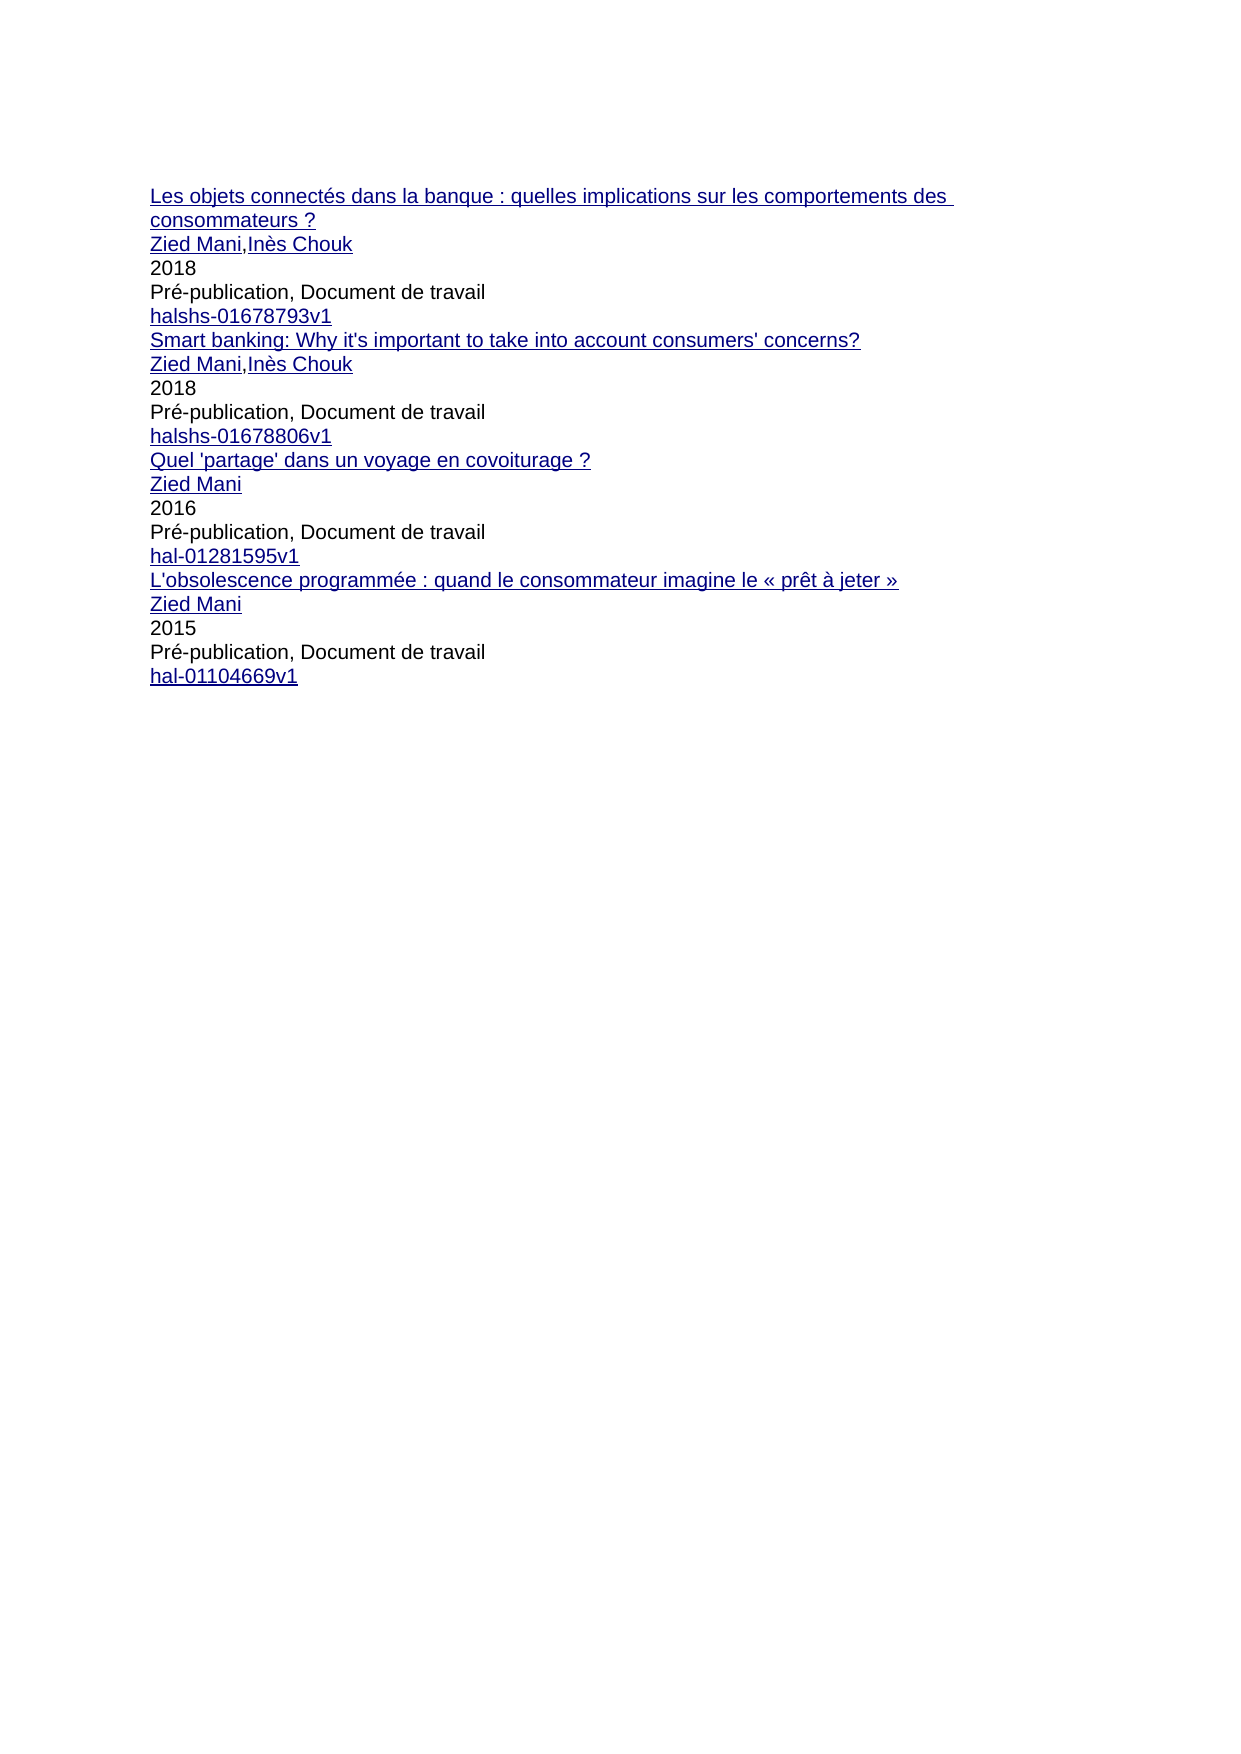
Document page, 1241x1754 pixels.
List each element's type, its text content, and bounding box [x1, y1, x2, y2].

table_cell Quel 'partage' dans un voyage en covoiturage ? Zied Mani 2016 Pré-publication, Document de travail hal-01281595v1 [150, 448, 1090, 568]
table_cell L'obsolescence programmée : quand le consommateur imagine le « prêt à jeter » Zied Mani 2015 Pré-publication, Document de travail hal-01104669v1 [150, 568, 1090, 687]
table_header Les objets connectés dans la banque : quelles implications sur les comportements des consommateurs ? Zied Mani,Inès Chouk 2018 Pré-publication, Document de travail halshs-01678793v1 [150, 184, 1090, 328]
table_cell Smart banking: Why it's important to take into account consumers' concerns? Zied Mani,Inès Chouk 2018 Pré-publication, Document de travail halshs-01678806v1 [150, 328, 1090, 448]
